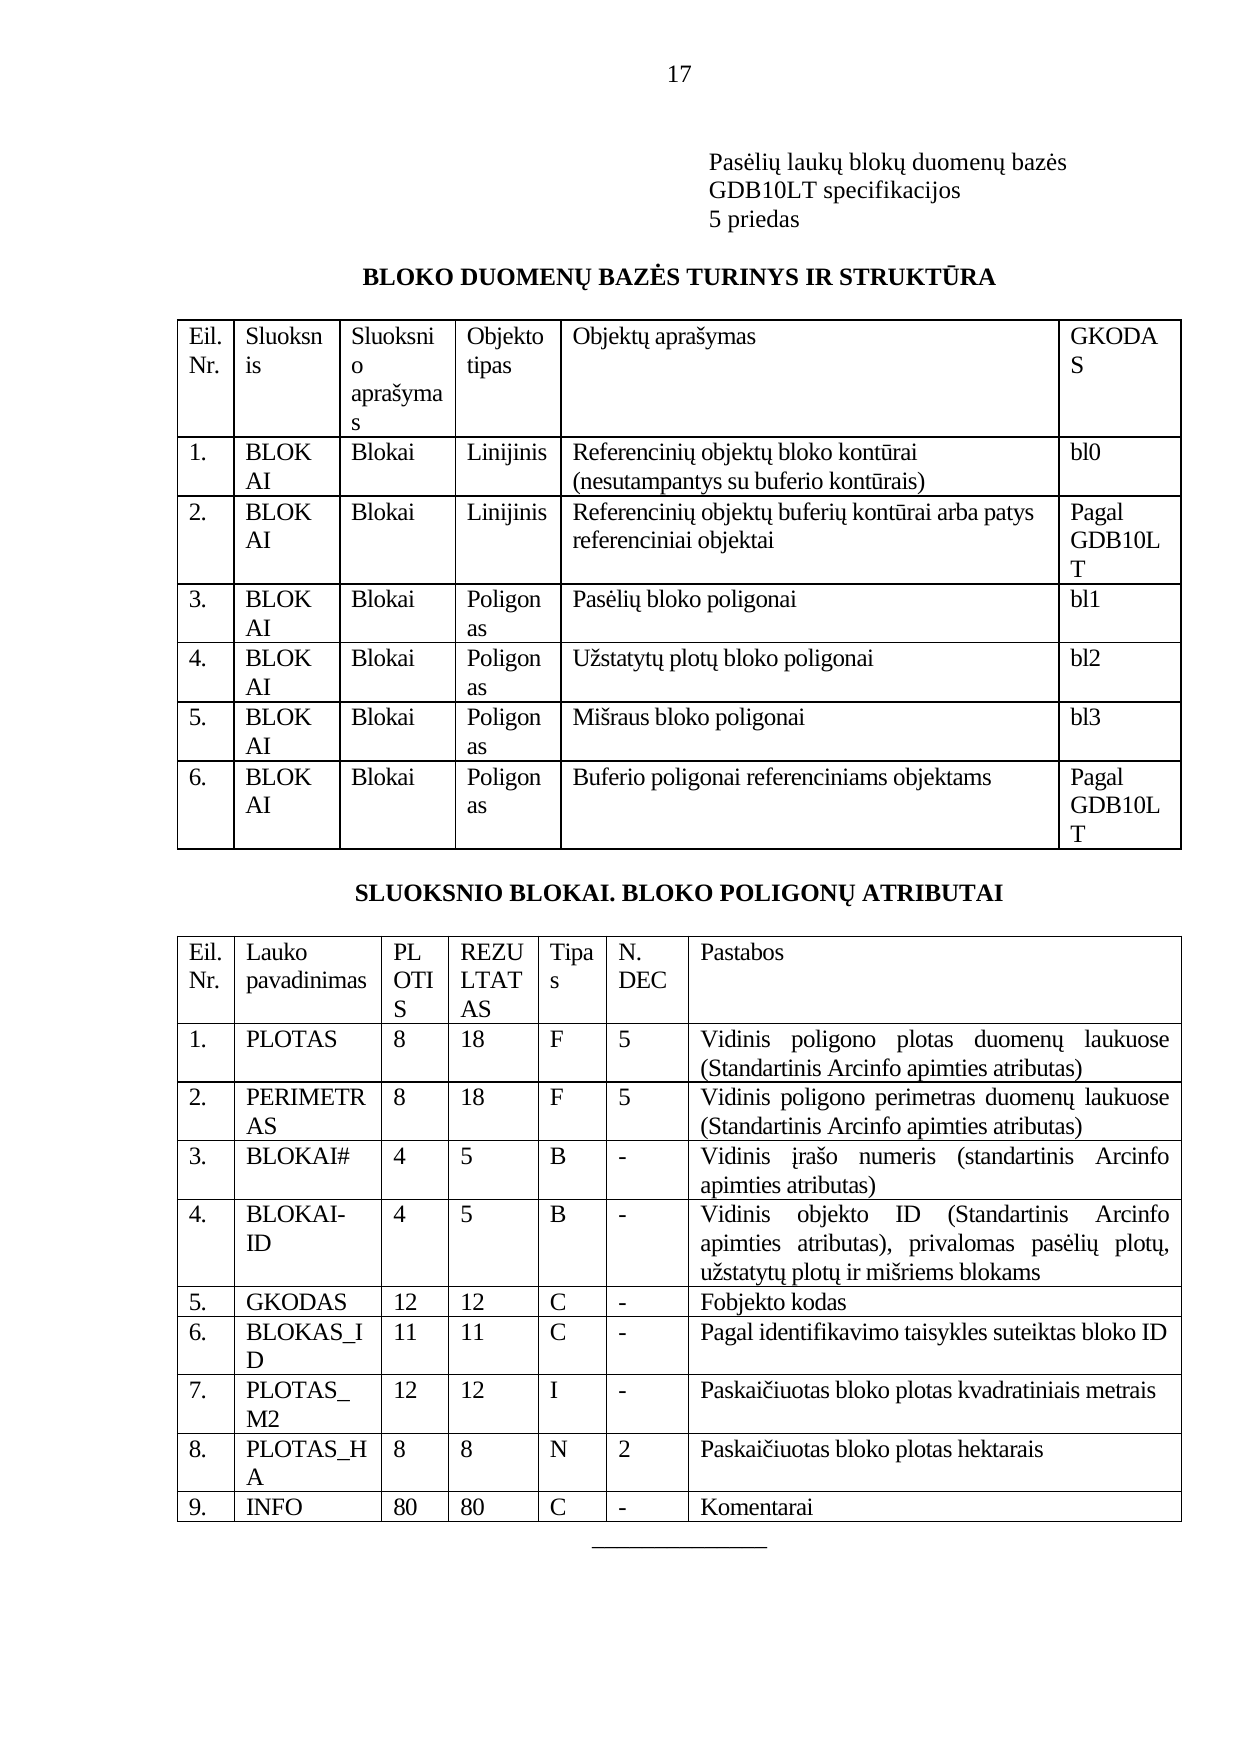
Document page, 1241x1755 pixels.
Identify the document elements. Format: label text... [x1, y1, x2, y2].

text 5 priedas [177, 204, 1181, 233]
table_cell 5. [178, 703, 233, 760]
table_cell BLOKAI [235, 762, 339, 848]
table_cell 1. [178, 438, 233, 495]
subtitle Bloko duomenų bazės turinys ir struktūra [177, 262, 1181, 291]
table_header Sluoksnio aprašymas [341, 321, 455, 436]
table_header Sluoksnis [235, 321, 339, 436]
table_cell 11 [382, 1317, 448, 1374]
table_cell Poligonas [456, 703, 560, 760]
table_cell PLOTAS [235, 1024, 381, 1081]
table_cell Blokai [341, 497, 455, 583]
text ______________ [177, 1522, 1181, 1551]
table_cell B [539, 1200, 606, 1286]
table_cell 11 [449, 1317, 538, 1374]
table_cell Fobjekto kodas [689, 1287, 1181, 1316]
table_cell - [607, 1200, 688, 1286]
table_cell 4. [178, 643, 233, 701]
table_cell C [539, 1317, 606, 1374]
table_cell 4 [382, 1200, 448, 1286]
table_cell Referencinių objektų buferių kontūrai arba patys referenciniai objektai [562, 497, 1058, 583]
text GDB10LT specifikacijos [177, 176, 1181, 204]
table_cell Pagal identifikavimo taisykles suteiktas bloko ID [689, 1317, 1181, 1374]
table_cell 9. [178, 1492, 234, 1521]
table_cell B [539, 1141, 606, 1198]
table_cell GKODAS [235, 1287, 381, 1316]
table_cell PERIMETRAS [235, 1083, 381, 1140]
table_cell Poligonas [456, 643, 560, 701]
table_cell - [607, 1287, 688, 1316]
table_cell - [607, 1317, 688, 1374]
table_cell 1. [178, 1024, 234, 1081]
table_cell bl0 [1060, 438, 1180, 495]
table_header GKODAS [1060, 321, 1180, 436]
table_cell BLOKAS_ID [235, 1317, 381, 1374]
table_header Objekto tipas [456, 321, 560, 436]
table_cell Blokai [341, 762, 455, 848]
table_cell - [607, 1141, 688, 1198]
table_cell Buferio poligonai referenciniams objektams [562, 762, 1058, 848]
table_cell 7. [178, 1375, 234, 1433]
table_cell I [539, 1375, 606, 1433]
table_cell Poligonas [456, 585, 560, 642]
table_cell Linijinis [456, 497, 560, 583]
table_cell bl1 [1060, 585, 1180, 642]
table_cell - [607, 1375, 688, 1433]
table_cell F [539, 1024, 606, 1081]
table_header PLOTIS [382, 937, 448, 1023]
table_cell 5 [449, 1141, 538, 1198]
table_cell 8 [449, 1434, 538, 1491]
table_cell Vidinis objekto ID (Standartinis Arcinfo apimties atributas), privalomas pasėlių plotų, užstatytų plotų ir mišriems blokams [689, 1200, 1181, 1286]
table_cell Pagal GDB10LT [1060, 762, 1180, 848]
table_cell bl2 [1060, 643, 1180, 701]
table_cell - [607, 1492, 688, 1521]
table_cell 80 [382, 1492, 448, 1521]
table_cell INFO [235, 1492, 381, 1521]
table_cell 2 [607, 1434, 688, 1491]
table_cell Vidinis poligono plotas duomenų laukuose (Standartinis Arcinfo apimties atributas) [689, 1024, 1181, 1081]
table_cell 4 [382, 1141, 448, 1198]
table_cell Paskaičiuotas bloko plotas kvadratiniais metrais [689, 1375, 1181, 1433]
table_cell 4. [178, 1200, 234, 1286]
table_cell 3. [178, 585, 233, 642]
table_cell Pasėlių bloko poligonai [562, 585, 1058, 642]
table_cell 5. [178, 1287, 234, 1316]
table_cell 5 [607, 1024, 688, 1081]
table_cell 8 [382, 1083, 448, 1140]
table_cell PLOTAS_M2 [235, 1375, 381, 1433]
table_cell BLOKAI-ID [235, 1200, 381, 1286]
table_cell Referencinių objektų bloko kontūrai (nesutampantys su buferio kontūrais) [562, 438, 1058, 495]
table_cell Linijinis [456, 438, 560, 495]
table_cell 5 [607, 1083, 688, 1140]
table_cell 6. [178, 1317, 234, 1374]
table_cell C [539, 1492, 606, 1521]
table_header N. DEC [607, 937, 688, 1023]
table_cell 12 [449, 1287, 538, 1316]
table_cell Mišraus bloko poligonai [562, 703, 1058, 760]
table_header Objektų aprašymas [562, 321, 1058, 436]
table_cell PLOTAS_HA [235, 1434, 381, 1491]
table_cell Pagal GDB10LT [1060, 497, 1180, 583]
table_cell C [539, 1287, 606, 1316]
table_cell 6. [178, 762, 233, 848]
table_cell Poligonas [456, 762, 560, 848]
table_cell 2. [178, 1083, 234, 1140]
table_header REZULTATAS [449, 937, 538, 1023]
table_cell Blokai [341, 703, 455, 760]
table_cell Komentarai [689, 1492, 1181, 1521]
table_cell BLOKAI [235, 585, 339, 642]
table_cell bl3 [1060, 703, 1180, 760]
text Sluoksnio BLOKAI. bloko poligonų atributai [177, 878, 1181, 907]
table_cell Blokai [341, 438, 455, 495]
table_cell BLOKAI# [235, 1141, 381, 1198]
table_header Lauko pavadinimas [235, 937, 381, 1023]
table_cell Blokai [341, 643, 455, 701]
table_header Tipas [539, 937, 606, 1023]
table_cell Vidinis įrašo numeris (standartinis Arcinfo apimties atributas) [689, 1141, 1181, 1198]
table_header Eil. Nr. [178, 321, 233, 436]
table_cell 8 [382, 1434, 448, 1491]
table_cell Blokai [341, 585, 455, 642]
table_cell F [539, 1083, 606, 1140]
table_header Pastabos [689, 937, 1181, 1023]
table_cell N [539, 1434, 606, 1491]
table_cell 3. [178, 1141, 234, 1198]
table_cell 12 [382, 1287, 448, 1316]
table_cell BLOKAI [235, 438, 339, 495]
table_cell 12 [382, 1375, 448, 1433]
table_cell 18 [449, 1024, 538, 1081]
table_cell 80 [449, 1492, 538, 1521]
table_cell 18 [449, 1083, 538, 1140]
table_cell 2. [178, 497, 233, 583]
table_cell 8 [382, 1024, 448, 1081]
table_cell BLOKAI [235, 643, 339, 701]
table_cell 8. [178, 1434, 234, 1491]
table_header Eil. Nr. [178, 937, 234, 1023]
table_cell Užstatytų plotų bloko poligonai [562, 643, 1058, 701]
table_cell BLOKAI [235, 497, 339, 583]
table_cell 12 [449, 1375, 538, 1433]
table_cell Vidinis poligono perimetras duomenų laukuose (Standartinis Arcinfo apimties atributas) [689, 1083, 1181, 1140]
table_cell BLOKAI [235, 703, 339, 760]
text Pasėlių laukų blokų duomenų bazės [177, 147, 1181, 176]
table_cell Paskaičiuotas bloko plotas hektarais [689, 1434, 1181, 1491]
table_cell 5 [449, 1200, 538, 1286]
